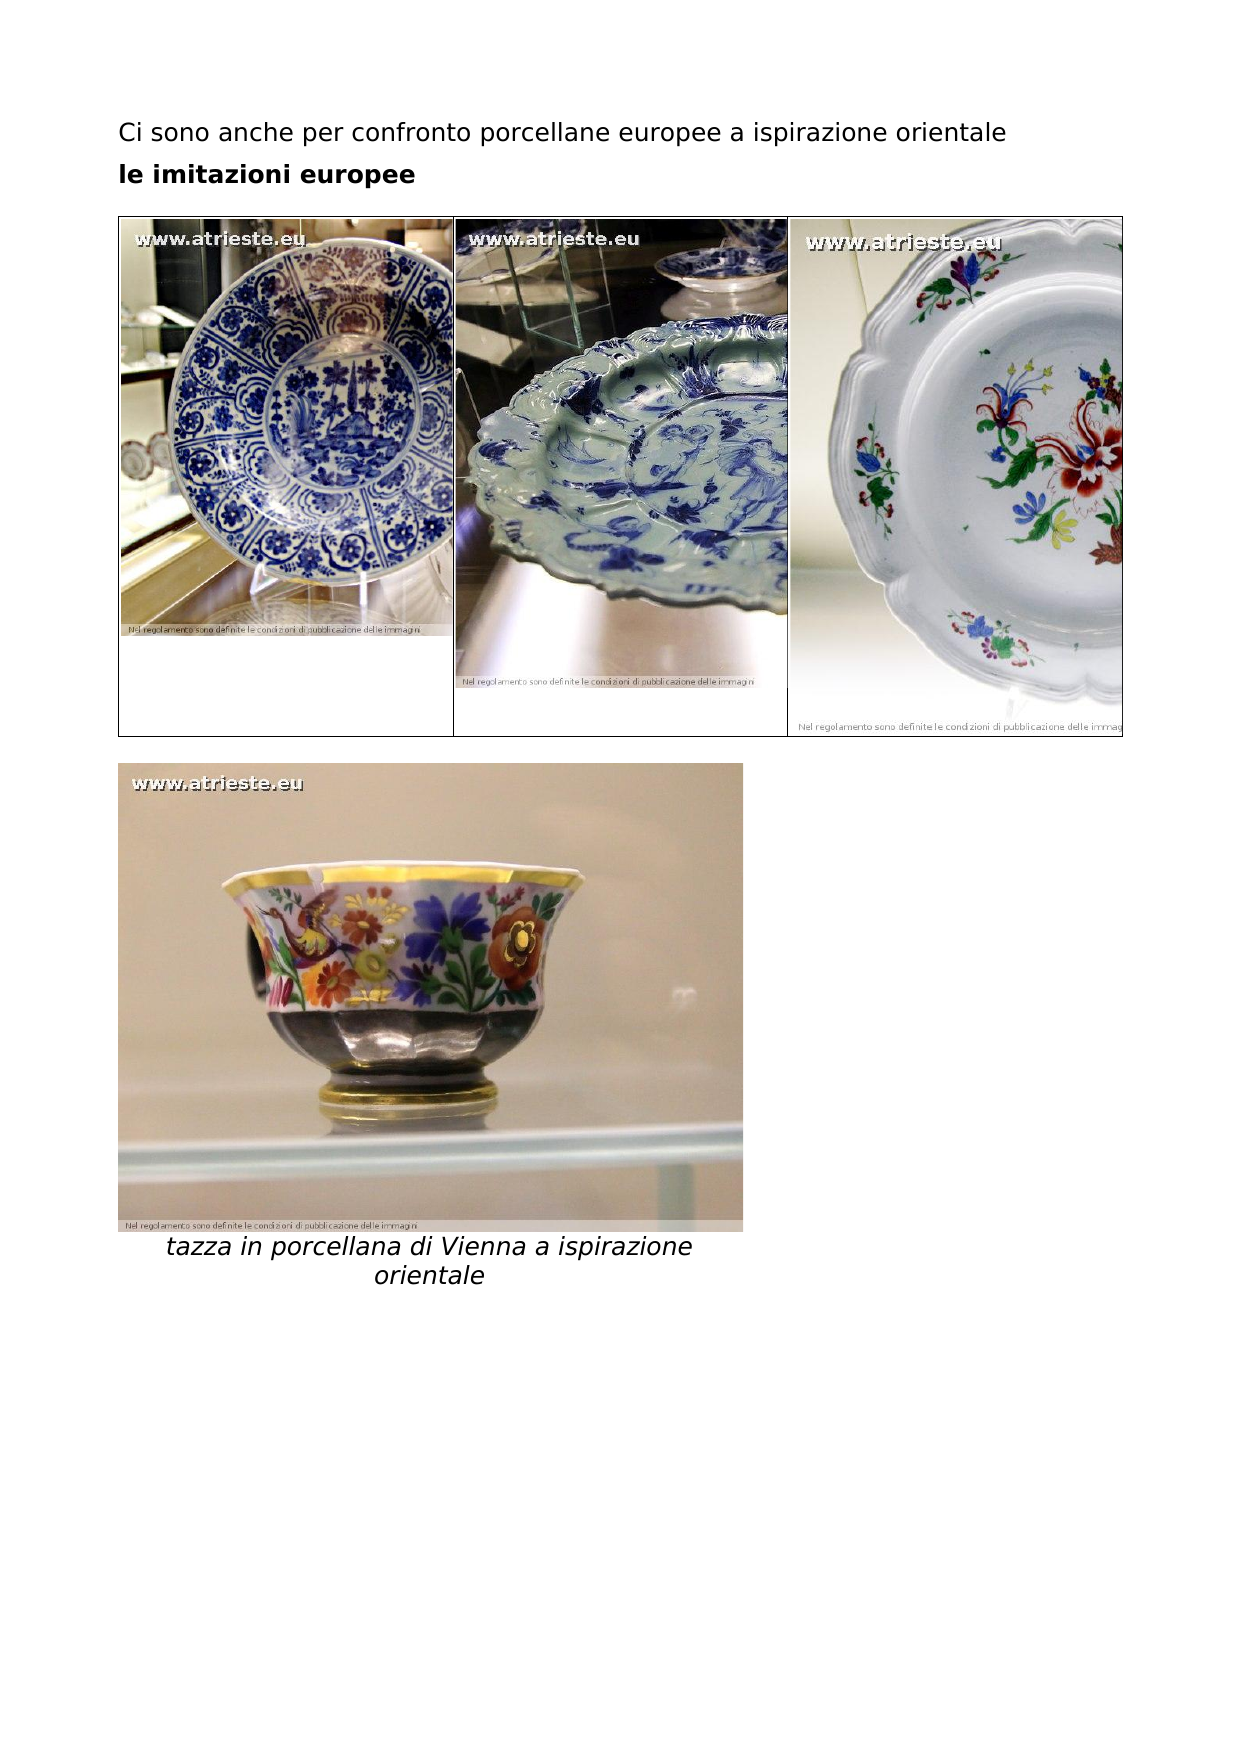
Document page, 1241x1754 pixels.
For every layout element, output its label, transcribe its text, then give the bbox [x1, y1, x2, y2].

text Ci sono anche per confronto porcellane europee a ispirazione orientale [118, 118, 1122, 147]
table_header [454, 217, 787, 736]
text le imitazioni europee [118, 160, 1122, 189]
picture [455, 219, 788, 688]
picture [790, 219, 1123, 734]
text tazza in porcellana di Vienna a ispirazione orientale [118, 1232, 743, 1290]
picture [118, 763, 744, 1232]
picture [121, 219, 453, 636]
table_header [119, 217, 453, 736]
